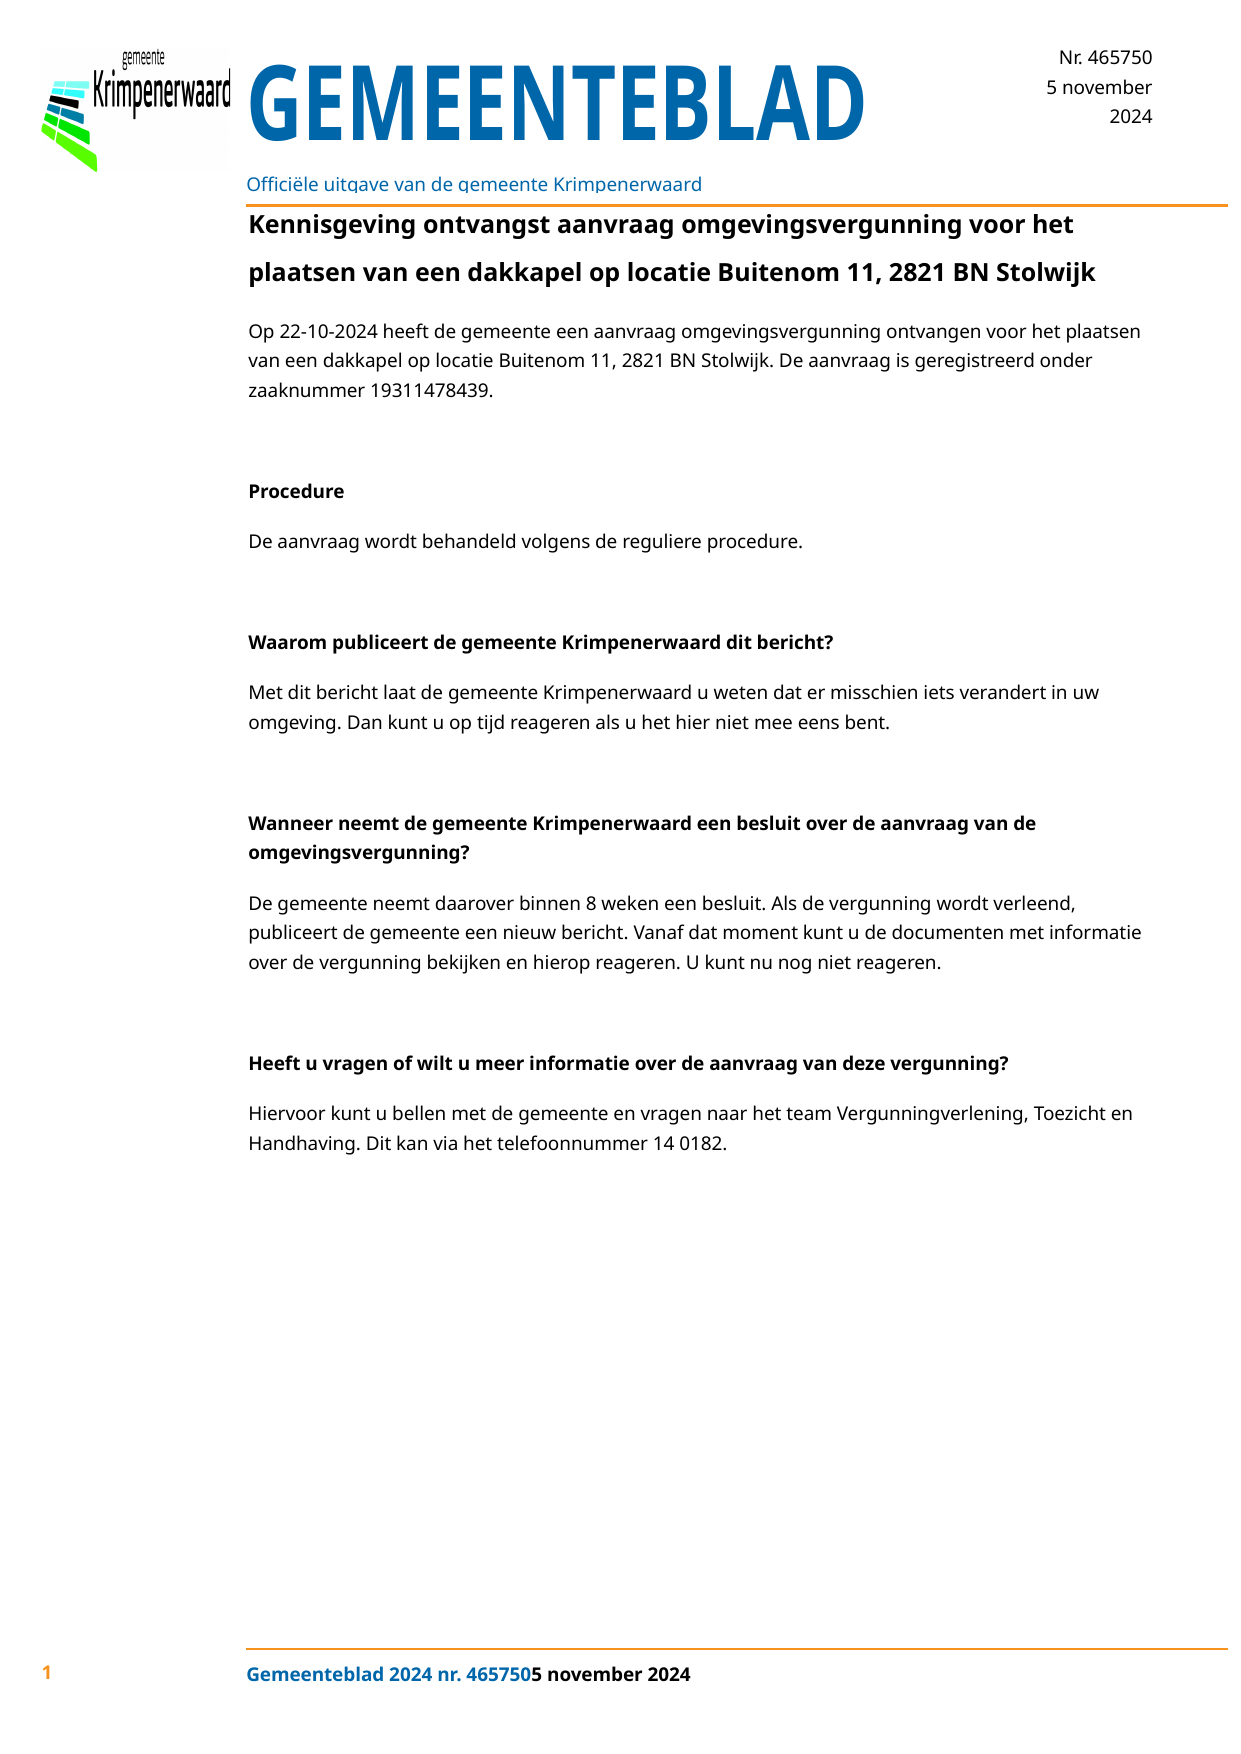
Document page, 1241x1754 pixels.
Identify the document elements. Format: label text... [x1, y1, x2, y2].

text Heeft u vragen of wilt u meer informatie over de aanvraag van deze vergunning? [248, 1050, 1152, 1076]
text Procedure [248, 478, 1152, 504]
text Waarom publiceert de gemeente Krimpenerwaard dit bericht? [248, 629, 1152, 655]
text De gemeente neemt daarover binnen 8 weken een besluit. Als de vergunning wordt verleend, publiceert de gemeente een nieuw bericht. Vanaf dat moment kunt u de documenten met informatie over de vergunning bekijken en hierop reageren. U kunt nu nog niet reageren. [248, 890, 1152, 975]
text Met dit bericht laat de gemeente Krimpenerwaard u weten dat er misschien iets verandert in uw omgeving. Dan kunt u op tijd reageren als u het hier niet mee eens bent. [248, 679, 1152, 735]
text Hiervoor kunt u bellen met de gemeente en vragen naar het team Vergunningverlening, Toezicht en Handhaving. Dit kan via het telefoonnummer 14 0182. [248, 1100, 1152, 1156]
text Op 22-10-2024 heeft de gemeente een aanvraag omgevingsvergunning ontvangen voor het plaatsen van een dakkapel op locatie Buitenom 11, 2821 BN Stolwijk. De aanvraag is geregistreerd onder zaaknummer 19311478439. [248, 318, 1152, 403]
text Wanneer neemt de gemeente Krimpenerwaard een besluit over de aanvraag van de omgevingsvergunning? [248, 810, 1152, 865]
text De aanvraag wordt behandeld volgens de reguliere procedure. [248, 528, 1152, 554]
picture [41, 47, 231, 172]
text Kennisgeving ontvangst aanvraag omgevingsvergunning voor het plaatsen van een dakkapel op locatie Buitenom 11, 2821 BN Stolwijk [248, 207, 1152, 288]
